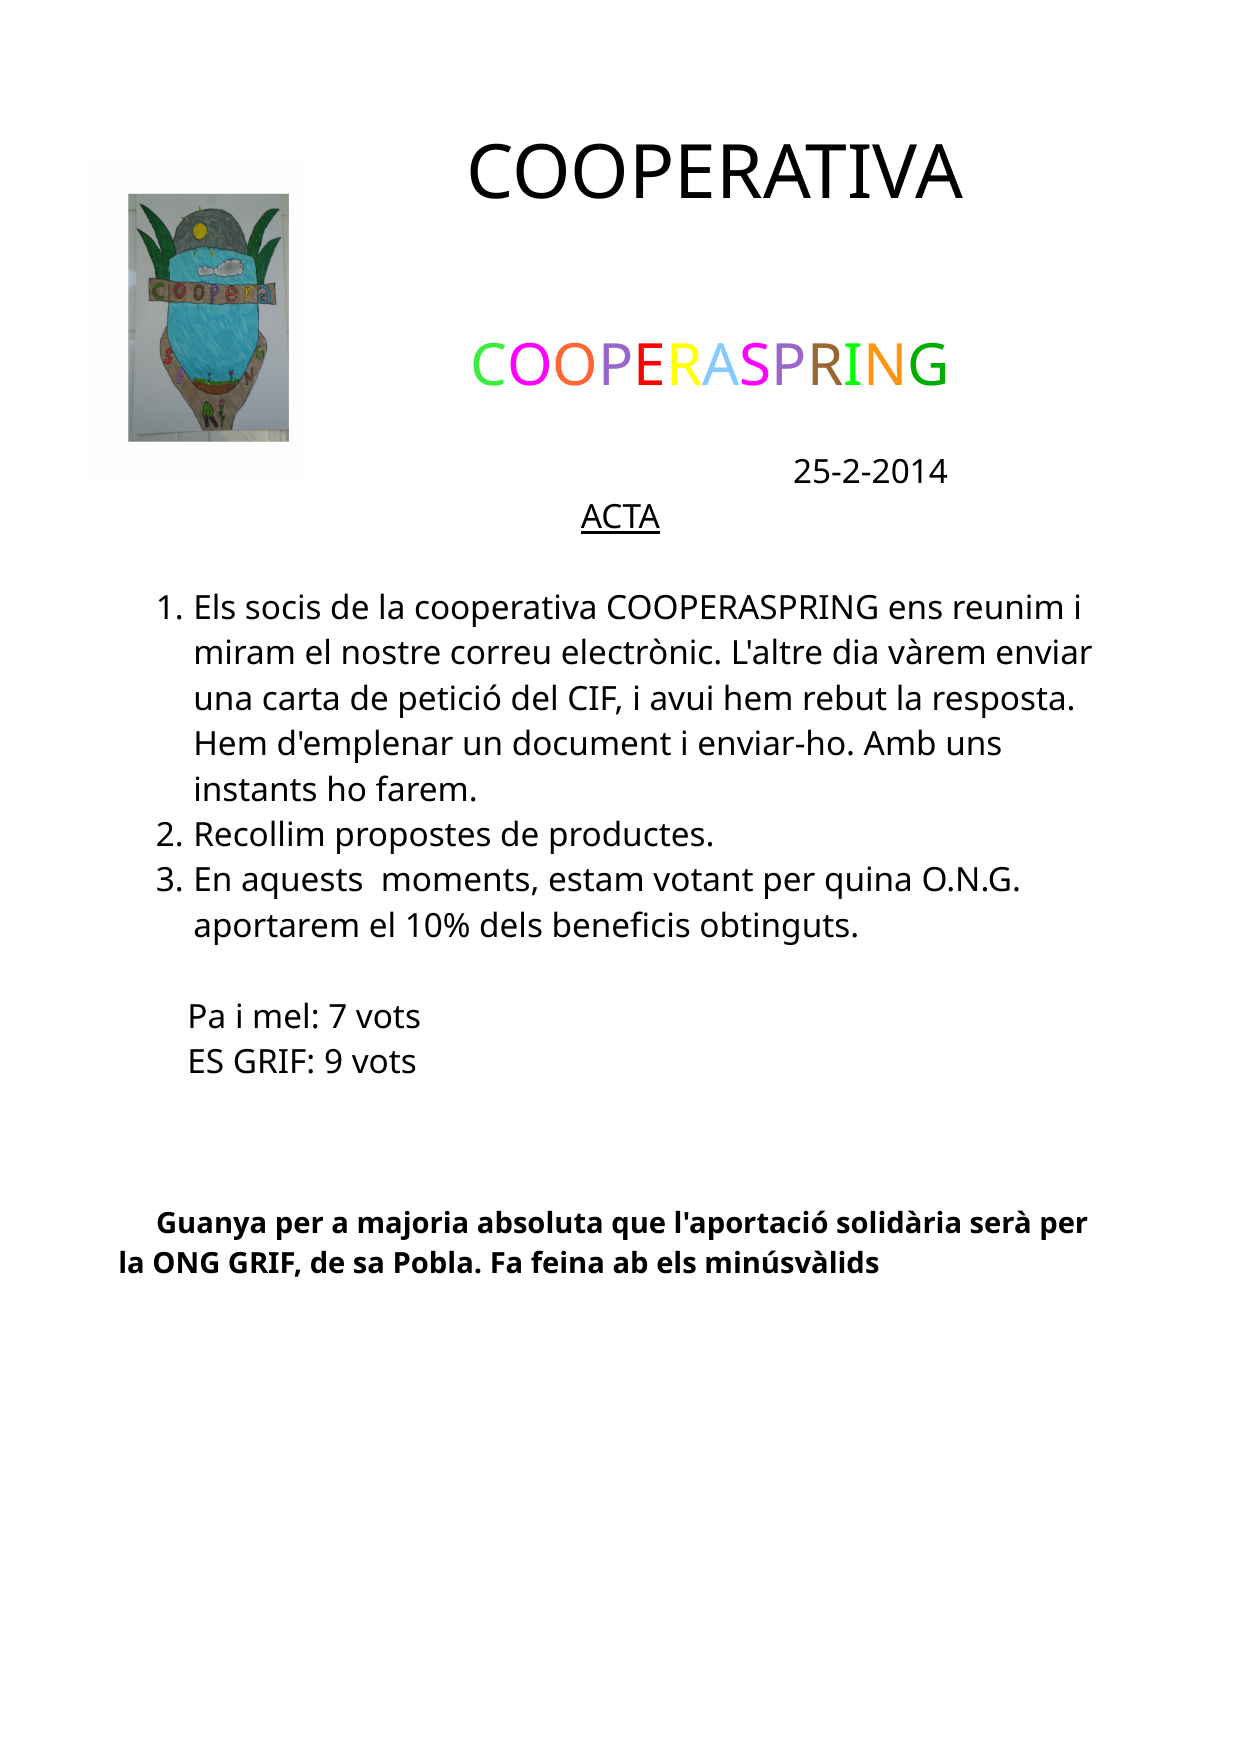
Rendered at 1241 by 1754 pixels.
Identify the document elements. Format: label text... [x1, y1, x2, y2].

list aportarem el 10% dels beneficis obtinguts. [156, 902, 1122, 947]
list En aquests moments, estam votant per quina O.N.G. [156, 856, 1122, 902]
text Pa i mel: 7 vots [118, 992, 1122, 1038]
text 25-2-2014 [118, 447, 1122, 493]
text COOPERATIVA [118, 118, 1122, 220]
picture [88, 158, 307, 485]
text COOPERASPRING [307, 322, 1122, 402]
text ES GRIF: 9 vots [118, 1038, 1122, 1083]
text ACTA [118, 493, 1122, 538]
list Recollim propostes de productes. [156, 811, 1122, 856]
text Guanya per a majoria absoluta que l'aportació solidària serà per la ONG GRIF, de sa Pobla. Fa feina ab els minúsvàlids [118, 1202, 1122, 1282]
list Els socis de la cooperativa COOPERASPRING ens reunim i miram el nostre correu electrònic. L'altre dia vàrem enviar una carta de petició del CIF, i avui hem rebut la resposta. Hem d'emplenar un document i enviar-ho. Amb uns instants ho farem. [156, 584, 1122, 811]
